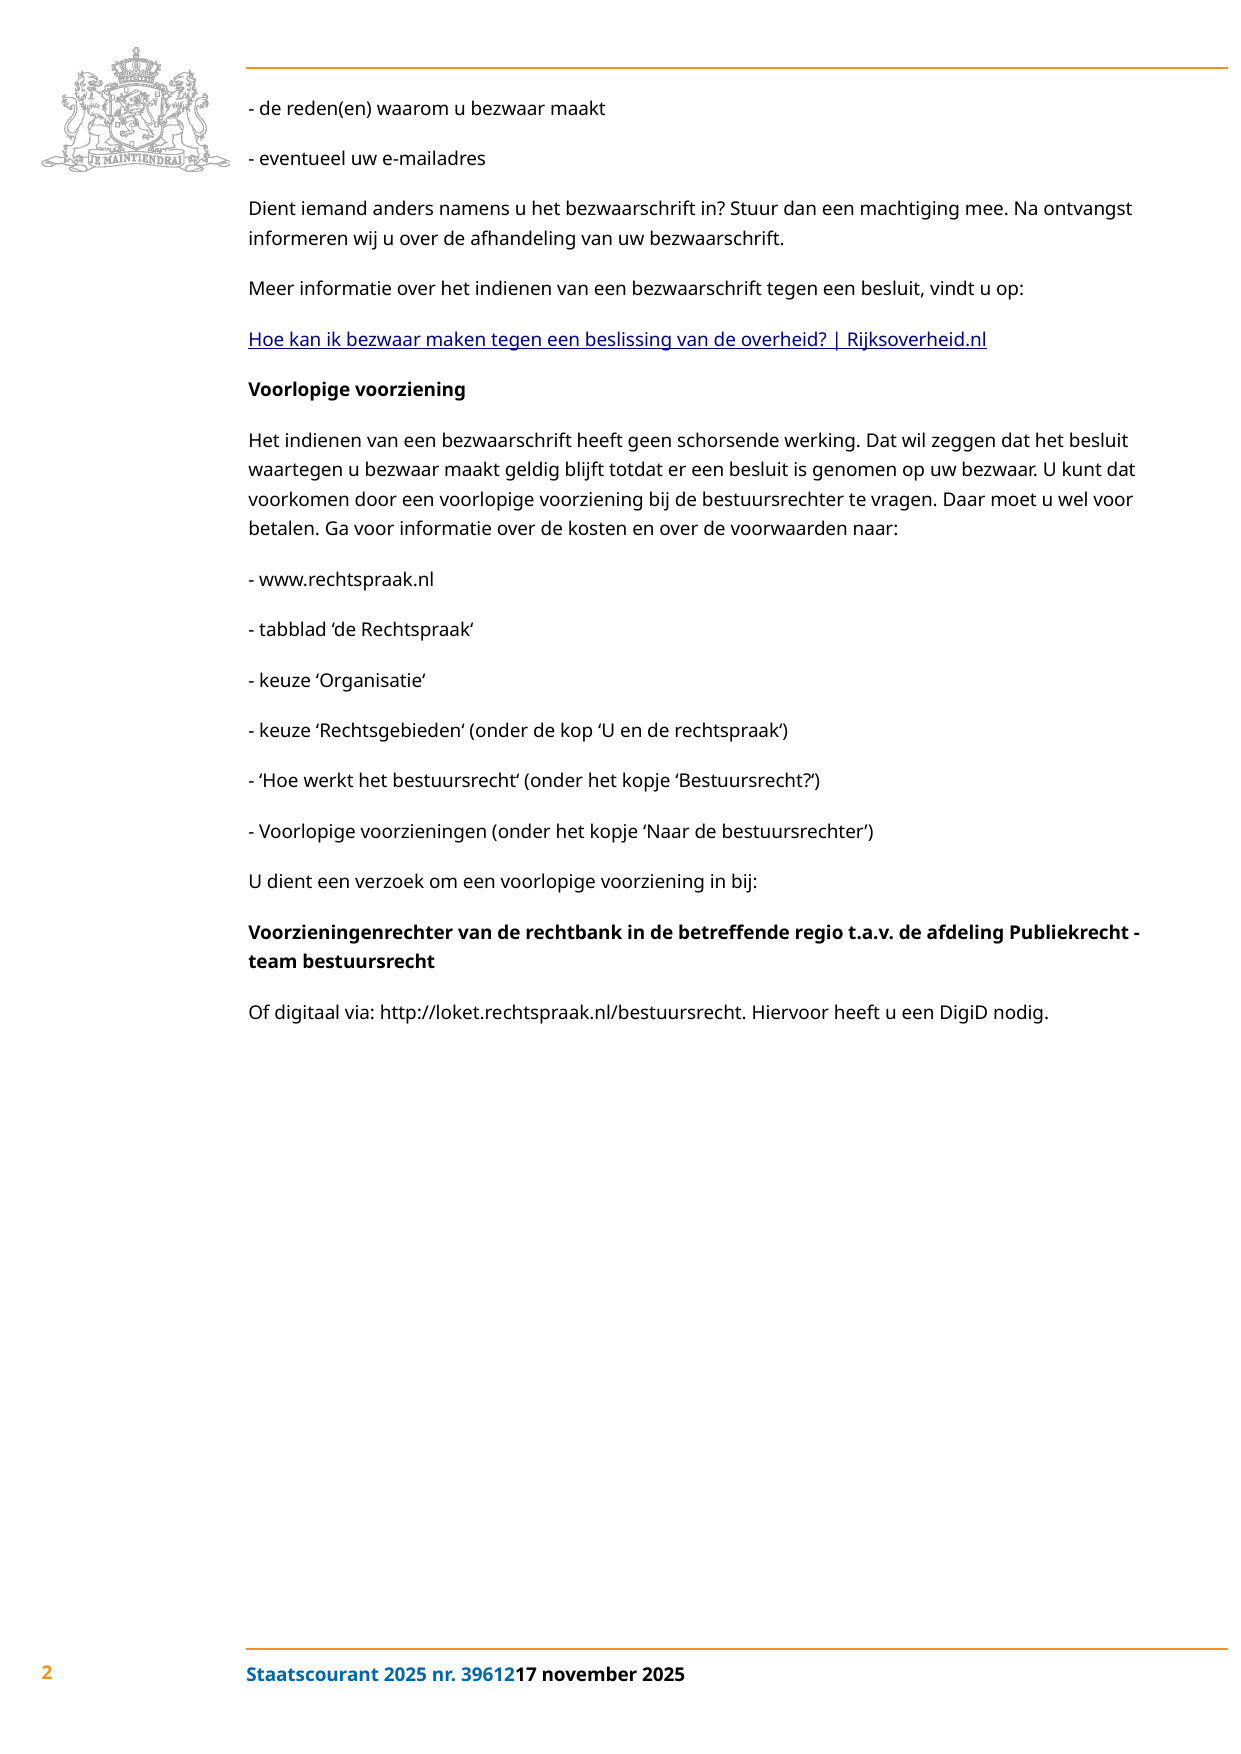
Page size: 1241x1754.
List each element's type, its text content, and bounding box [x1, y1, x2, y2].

text - eventueel uw e-mailadres [248, 145, 1152, 171]
picture [41, 47, 231, 172]
text Voorzieningenrechter van de rechtbank in de betreffende regio t.a.v. de afdeling Publiekrecht - team bestuursrecht [248, 919, 1152, 974]
text - de reden(en) waarom u bezwaar maakt [248, 95, 1152, 121]
text U dient een verzoek om een voorlopige voorziening in bij: [248, 868, 1152, 894]
text Het indienen van een bezwaarschrift heeft geen schorsende werking. Dat wil zeggen dat het besluit waartegen u bezwaar maakt geldig blijft totdat er een besluit is genomen op uw bezwaar. U kunt dat voorkomen door een voorlopige voorziening bij de bestuursrechter te vragen. Daar moet u wel voor betalen. Ga voor informatie over de kosten en over de voorwaarden naar: [248, 427, 1152, 541]
text - Voorlopige voorzieningen (onder het kopje ‘Naar de bestuursrechter’) [248, 818, 1152, 844]
text - www.rechtspraak.nl [248, 566, 1152, 592]
text - keuze ‘Organisatie‘ [248, 667, 1152, 693]
text - keuze ‘Rechtsgebieden‘ (onder de kop ‘U en de rechtspraak‘) [248, 717, 1152, 743]
text Of digitaal via: http://loket.rechtspraak.nl/bestuursrecht. Hiervoor heeft u een DigiD nodig. [248, 999, 1152, 1025]
text Meer informatie over het indienen van een bezwaarschrift tegen een besluit, vindt u op: [248, 276, 1152, 301]
text Dient iemand anders namens u het bezwaarschrift in? Stuur dan een machtiging mee. Na ontvangst informeren wij u over de afhandeling van uw bezwaarschrift. [248, 196, 1152, 251]
text Hoe kan ik bezwaar maken tegen een beslissing van de overheid? | Rijksoverheid.nl [248, 326, 1152, 352]
text - tabblad ‘de Rechtspraak‘ [248, 616, 1152, 642]
text Voorlopige voorziening [248, 376, 1152, 402]
text - ‘Hoe werkt het bestuursrecht‘ (onder het kopje ‘Bestuursrecht?‘) [248, 768, 1152, 793]
